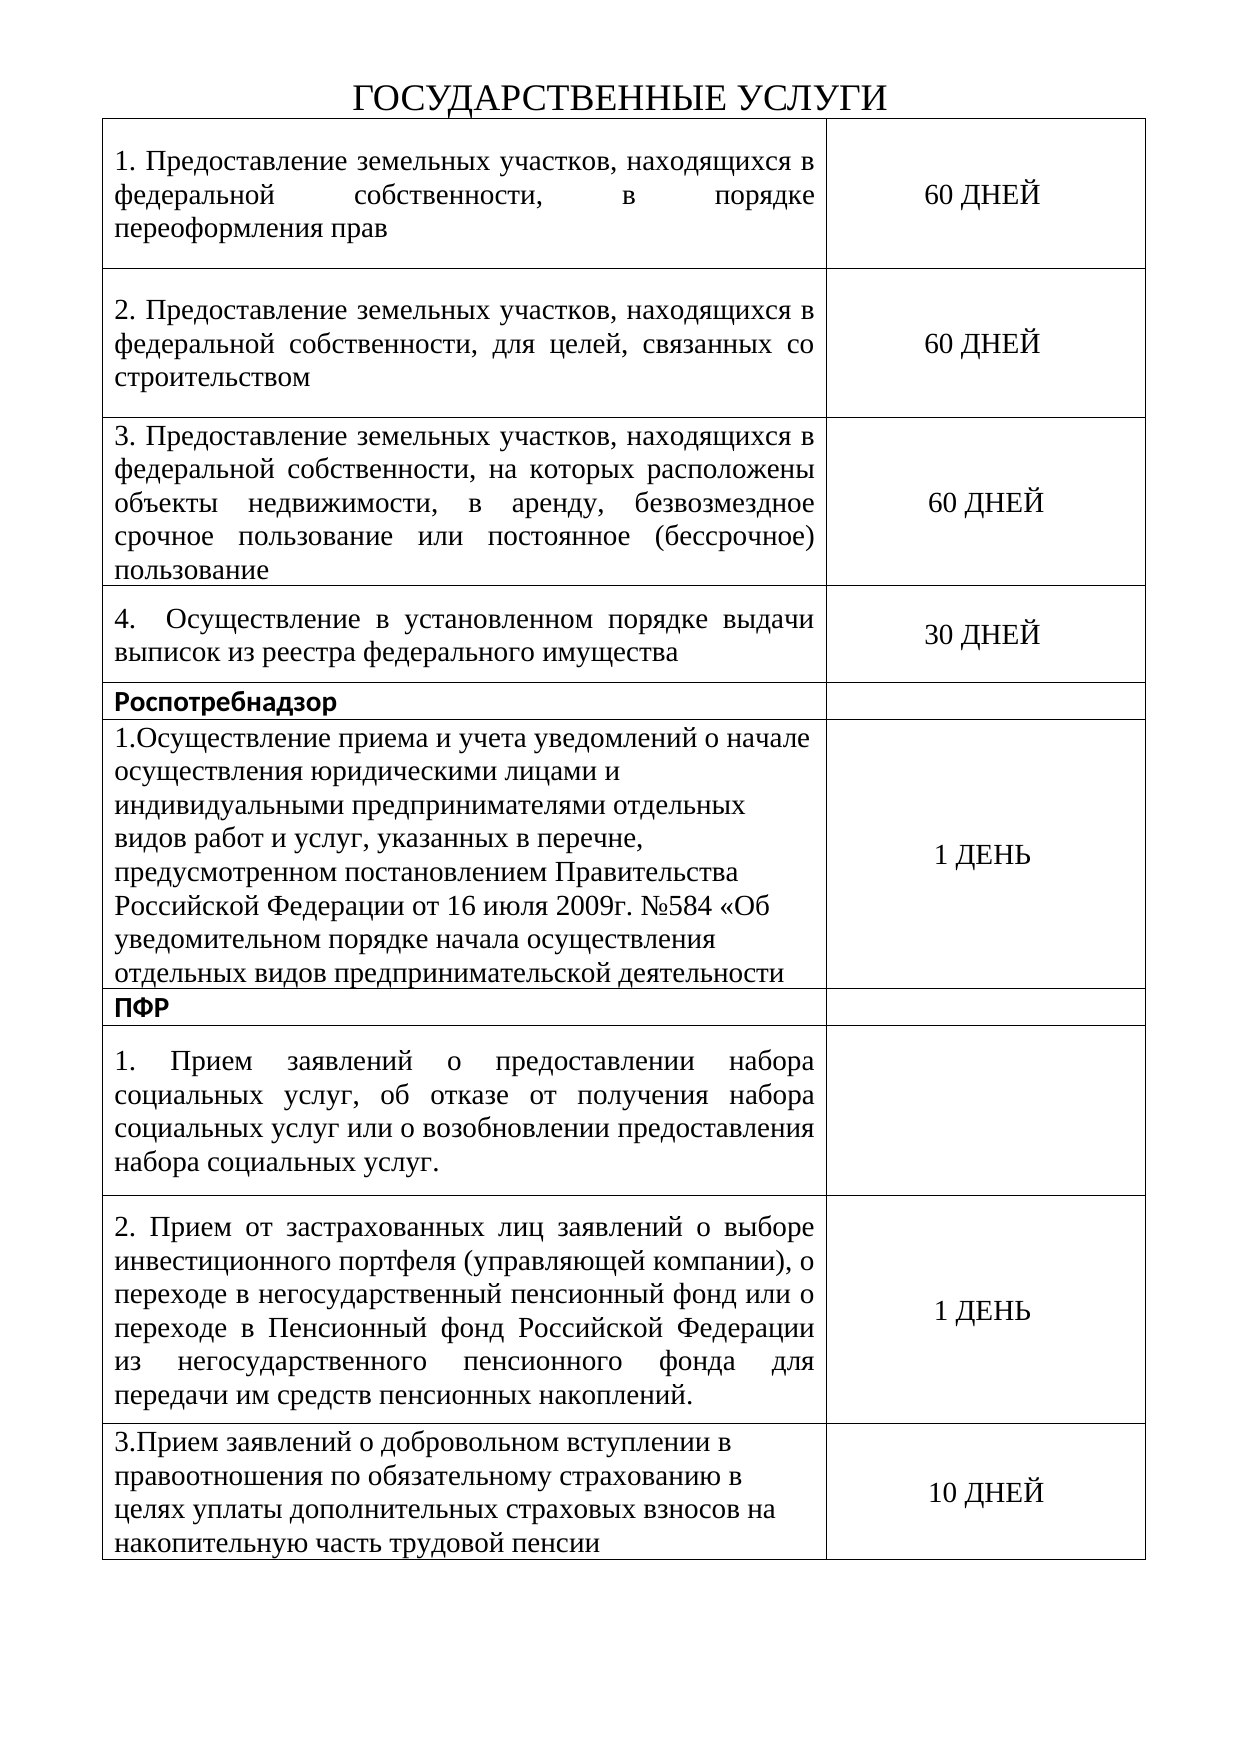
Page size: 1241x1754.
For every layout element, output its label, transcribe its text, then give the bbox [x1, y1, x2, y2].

table_cell 60 ДНЕЙ [827, 119, 1145, 268]
table_cell 1 ДЕНЬ [827, 720, 1145, 988]
table_cell 3. Предоставление земельных участков, находящихся в федеральной собственности, на которых расположены объекты недвижимости, в аренду, безвозмездное срочное пользование или постоянное (бессрочное) пользование [103, 418, 826, 585]
table_cell 60 ДНЕЙ [827, 269, 1145, 417]
table_cell 3.Прием заявлений о добровольном вступлении в правоотношения по обязательному страхованию в целях уплаты дополнительных страховых взносов на накопительную часть трудовой пенсии [103, 1424, 826, 1558]
table_cell ПФР [103, 989, 826, 1025]
table_cell 60 ДНЕЙ [827, 418, 1145, 585]
table_cell 1. Прием заявлений о предоставлении набора социальных услуг, об отказе от получения набора социальных услуг или о возобновлении предоставления набора социальных услуг. [103, 1026, 826, 1195]
table_cell 1.Осуществление приема и учета уведомлений о начале осуществления юридическими лицами и индивидуальными предпринимателями отдельных видов работ и услуг, указанных в перечне, предусмотренном постановлением Правительства Российской Федерации от 16 июля 2009г. №584 «Об уведомительном порядке начала осуществления отдельных видов предпринимательской деятельности [103, 720, 826, 988]
table_cell Роспотребнадзор [103, 683, 826, 719]
table_cell 30 ДНЕЙ [827, 586, 1145, 682]
table_cell 4. Осуществление в установленном порядке выдачи выписок из реестра федерального имущества [103, 586, 826, 682]
table_cell [827, 989, 1145, 1025]
table_cell 1. Предоставление земельных участков, находящихся в федеральной собственности, в порядке переоформления прав [103, 119, 826, 268]
table_cell 1 ДЕНЬ [827, 1196, 1145, 1423]
table_cell [827, 683, 1145, 719]
table_cell 2. Прием от застрахованных лиц заявлений о выборе инвестиционного портфеля (управляющей компании), о переходе в негосударственный пенсионный фонд или о переходе в Пенсионный фонд Российской Федерации из негосударственного пенсионного фонда для передачи им средств пенсионных накоплений. [103, 1196, 826, 1423]
table_cell 10 ДНЕЙ [827, 1424, 1145, 1558]
table_cell 2. Предоставление земельных участков, находящихся в федеральной собственности, для целей, связанных со строительством [103, 269, 826, 417]
table_cell [827, 1026, 1145, 1195]
